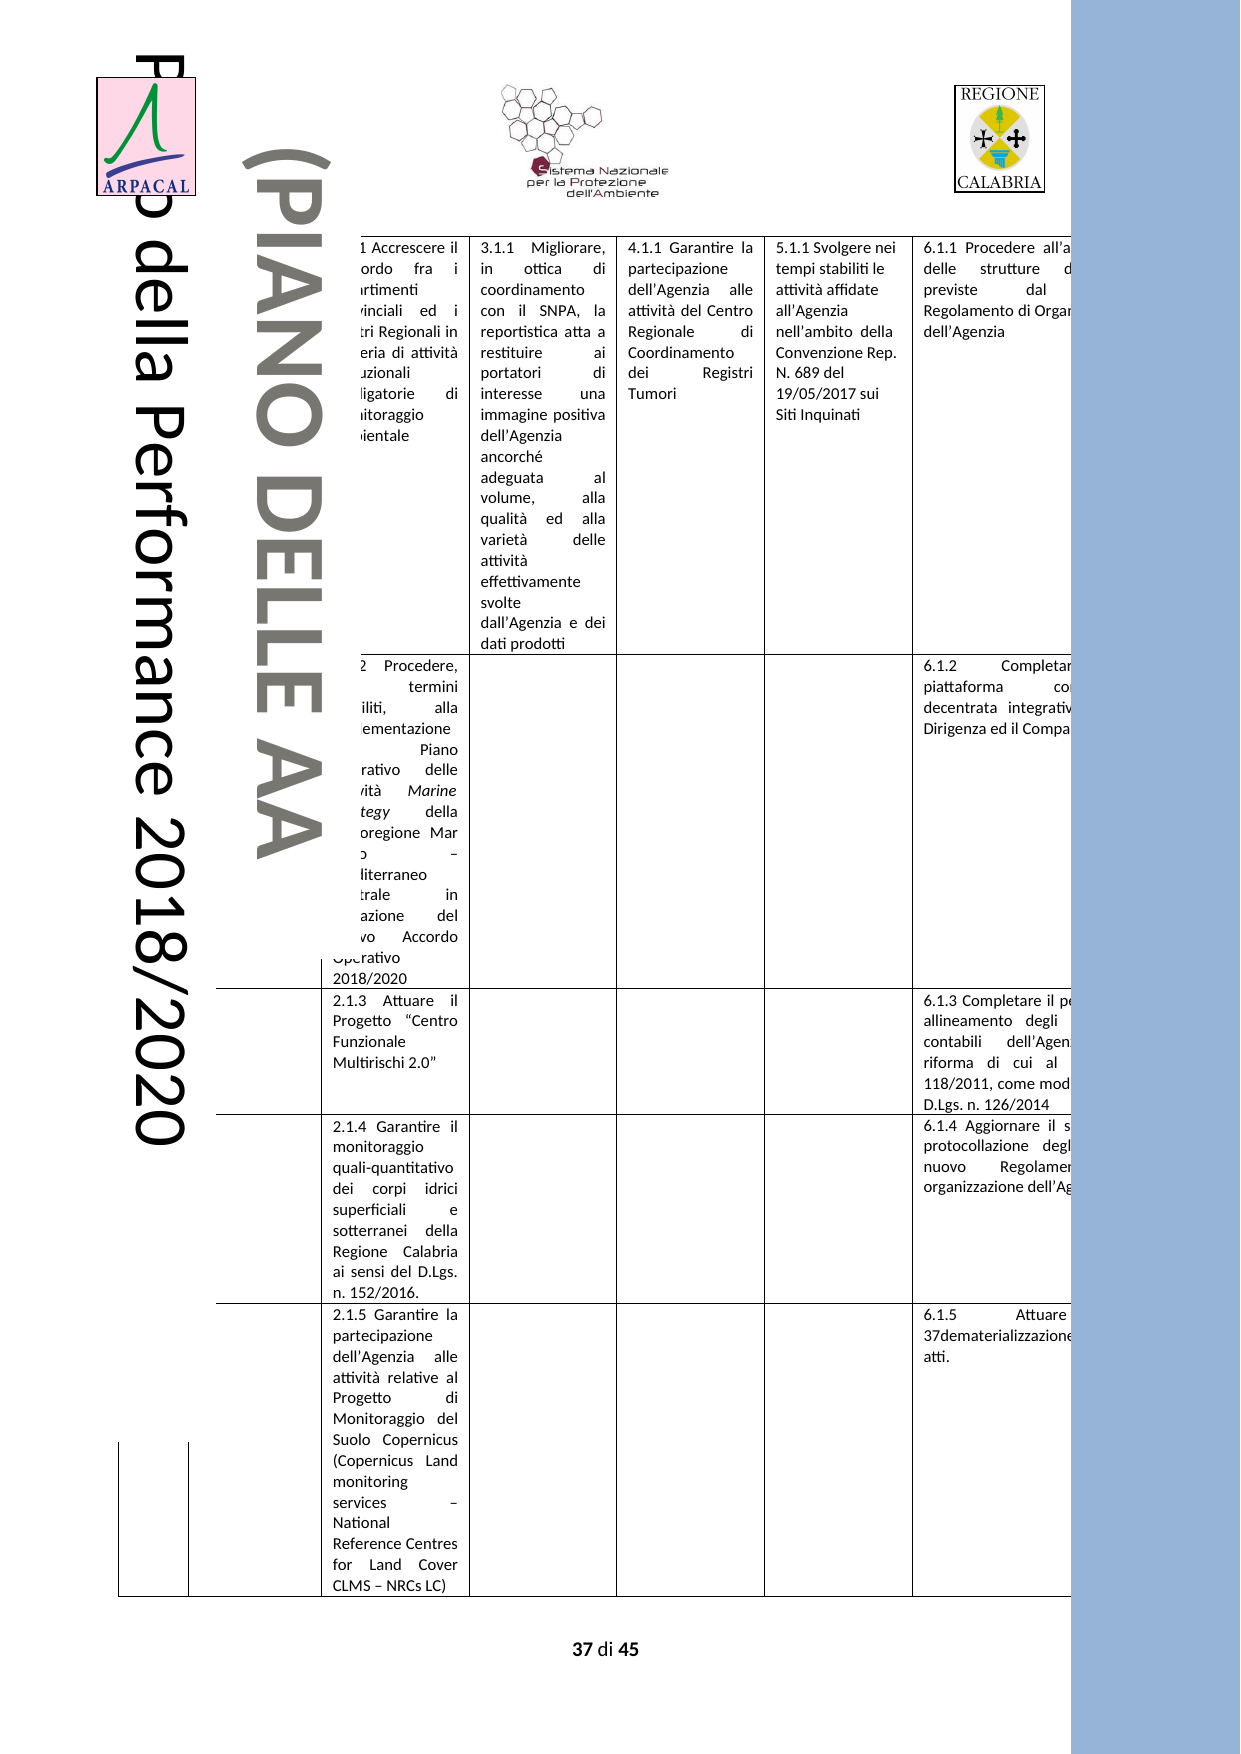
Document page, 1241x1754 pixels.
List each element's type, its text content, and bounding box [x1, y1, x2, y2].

table_cell [470, 1115, 616, 1303]
table_cell [216, 1115, 321, 1303]
table_cell [765, 655, 912, 988]
table_cell 2.1.2 Procedere, nei termini stabiliti, alla implementazione del Piano Operativo delle Attività Marine Strategy della Sottoregione Mar Ionio – Mediterraneo Centrale in attuazione del nuovo Accordo Operativo 2018/2020 [322, 655, 469, 988]
table_cell [617, 655, 764, 988]
table_cell 6.1.2 Completare la piattaforma contrattuale decentrata integrativa per la Dirigenza ed il Comparto [913, 655, 1071, 988]
table_cell 6.1.4 Aggiornare il sistema di protocollazione degli atti al nuovo Regolamento di organizzazione dell’Agenzia. [913, 1115, 1071, 1303]
table_cell 3.1.1 Migliorare, in ottica di coordinamento con il SNPA, la reportistica atta a restituire ai portatori di interesse una immagine positiva dell’Agenzia ancorché adeguata al volume, alla qualità ed alla varietà delle attività effettivamente svolte dall’Agenzia e dei dati prodotti [470, 237, 616, 654]
table_cell 6.1.3 Completare il percorso di allineamento degli strumenti contabili dell’Agenzia alla riforma di cui al D.Lgs. n. 118/2011, come modificato dal D.Lgs. n. 126/2014 [913, 989, 1071, 1114]
table_cell [470, 989, 616, 1114]
table_cell [470, 655, 616, 988]
table_cell 2.1.1 Accrescere il raccordo fra i Dipartimenti Provinciali ed i Centri Regionali in materia di attività istituzionali obbligatorie di monitoraggio ambientale [361, 237, 469, 654]
table_cell [765, 989, 912, 1114]
table_cell 5.1.1 Svolgere nei tempi stabiliti le attività affidate all’Agenzia nell’ambito della Convenzione Rep. N. 689 del 19/05/2017 sui Siti Inquinati [765, 237, 912, 654]
table_cell [216, 989, 321, 1114]
table_cell 1.1.2 Garantire il supporto tecnico specialistico per gli interventi di messa in sicurezza e bonifica del SIN “Crotone – Cassano – Cerchiara” [216, 959, 321, 988]
table_cell 6.1.1 Procedere all’attivazione delle strutture dirigenziali previste dal nuovo Regolamento di Organizzazione dell’Agenzia [913, 237, 1071, 654]
table_cell 2.1.4 Garantire il monitoraggio quali-quantitativo dei corpi idrici superficiali e sotterranei della Regione Calabria ai sensi del D.Lgs. n. 152/2016. [322, 1115, 469, 1303]
table_cell [470, 1304, 616, 1596]
table_cell [617, 1115, 764, 1303]
table_cell [765, 1115, 912, 1303]
table_cell [617, 1304, 764, 1596]
table_cell [765, 1304, 912, 1596]
table_cell OBIETTTIVI OPERATIVI ANNUALI [119, 1442, 188, 1596]
table_cell 4.1.1 Garantire la partecipazione dell’Agenzia alle attività del Centro Regionale di Coordinamento dei Registri Tumori [617, 237, 764, 654]
table_cell [617, 989, 764, 1114]
table_cell 2.1.3 Attuare il Progetto “Centro Funzionale Multirischi 2.0” [322, 989, 469, 1114]
table_cell 6.1.5 Attuare la 1dematerializzazione degli atti. [913, 1304, 1071, 1596]
table_cell [189, 1304, 321, 1596]
table_cell 2.1.5 Garantire la partecipazione dell’Agenzia alle attività relative al Progetto di Monitoraggio del Suolo Copernicus (Copernicus Land monitoring services – National Reference Centres for Land Cover CLMS – NRCs LC) [322, 1304, 469, 1596]
